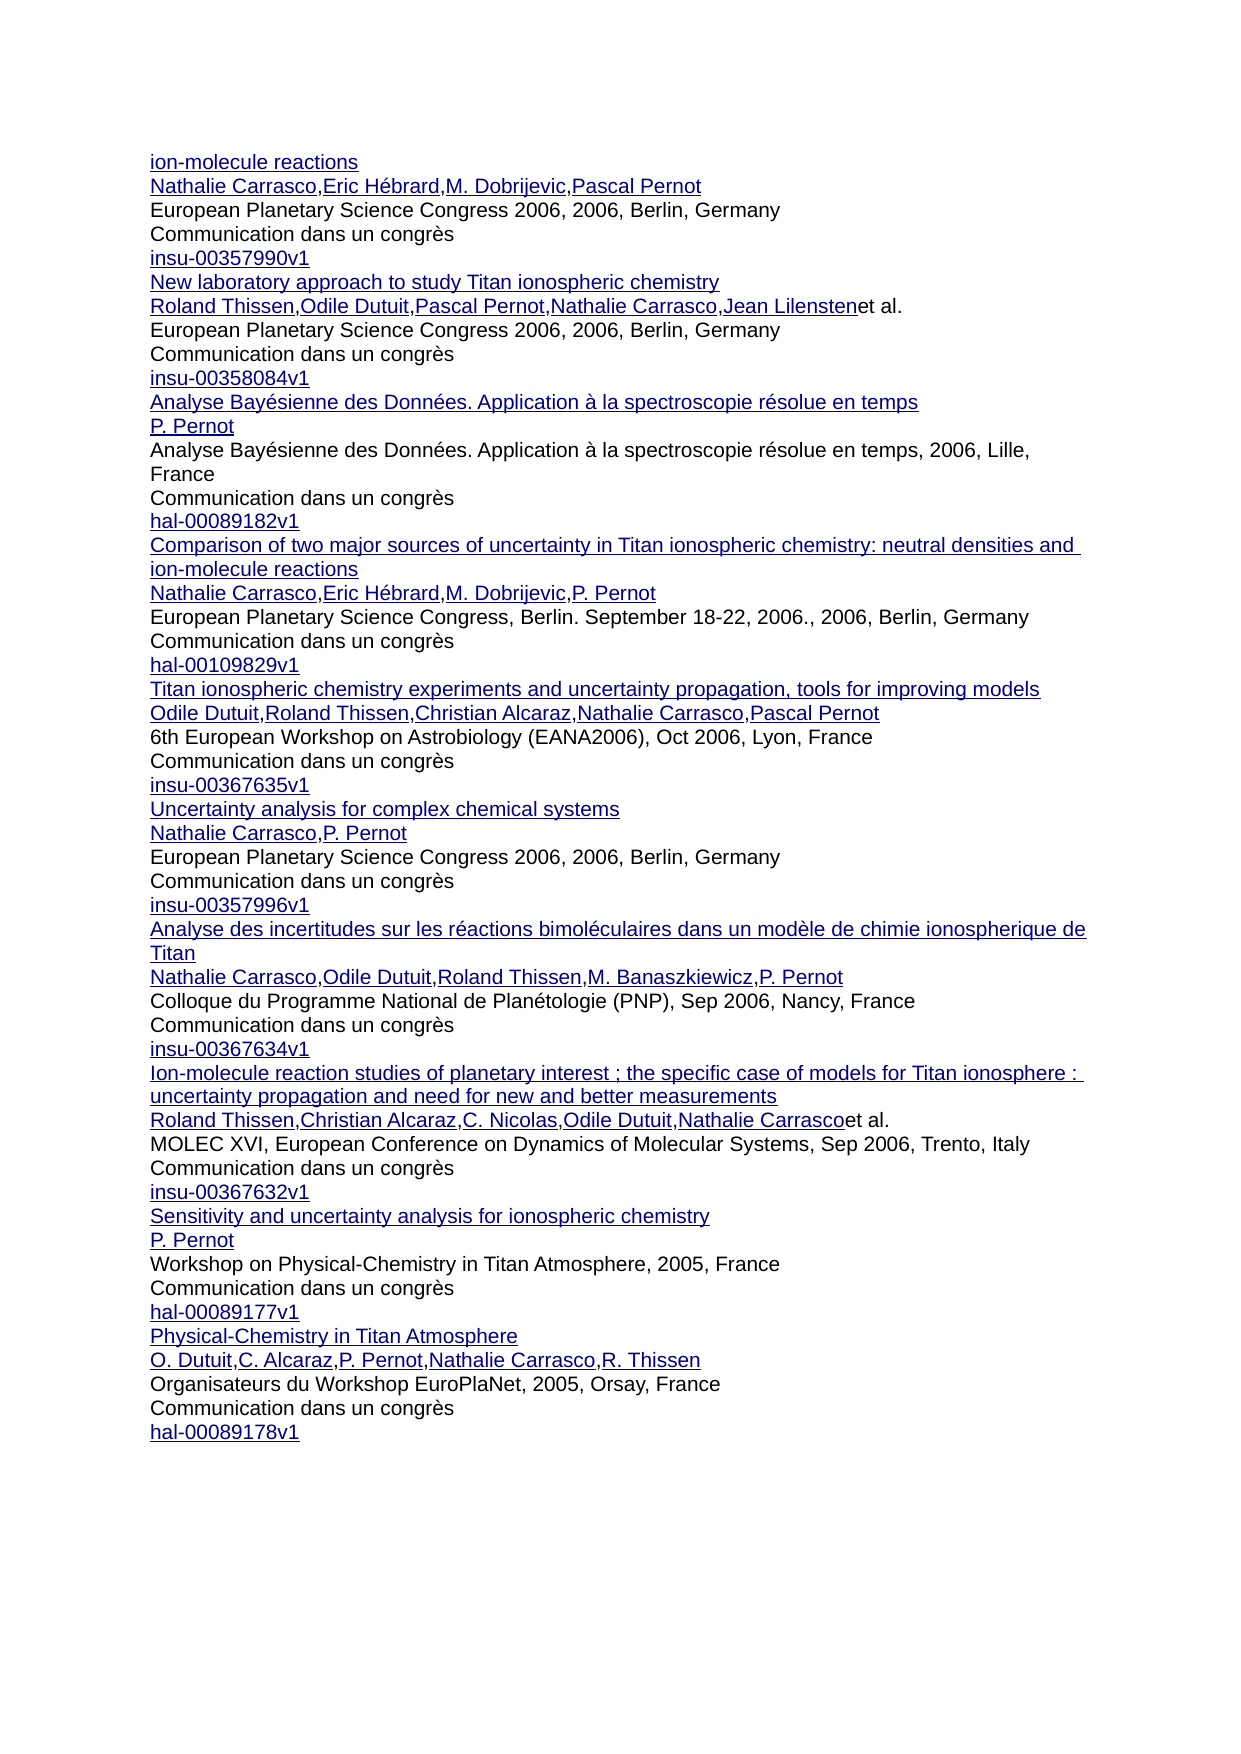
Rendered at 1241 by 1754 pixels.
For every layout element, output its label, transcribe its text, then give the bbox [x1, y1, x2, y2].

table_cell Titan ionospheric chemistry experiments and uncertainty propagation, tools for improving models Odile Dutuit,Roland Thissen,Christian Alcaraz,Nathalie Carrasco,Pascal Pernot 6th European Workshop on Astrobiology (EANA2006), Oct 2006, Lyon, France Communication dans un congrès insu-00367635v1 [150, 677, 1090, 797]
table_cell New laboratory approach to study Titan ionospheric chemistry Roland Thissen,Odile Dutuit,Pascal Pernot,Nathalie Carrasco,Jean Lilenstenet al. European Planetary Science Congress 2006, 2006, Berlin, Germany Communication dans un congrès insu-00358084v1 [150, 270, 1090, 389]
table_cell ion-molecule reactions Nathalie Carrasco,Eric Hébrard,M. Dobrijevic,Pascal Pernot European Planetary Science Congress 2006, 2006, Berlin, Germany Communication dans un congrès insu-00357990v1 [150, 150, 1090, 270]
table_cell Comparison of two major sources of uncertainty in Titan ionospheric chemistry: neutral densities and ion-molecule reactions Nathalie Carrasco,Eric Hébrard,M. Dobrijevic,P. Pernot European Planetary Science Congress, Berlin. September 18-22, 2006., 2006, Berlin, Germany Communication dans un congrès hal-00109829v1 [150, 533, 1090, 677]
table_cell Analyse des incertitudes sur les réactions bimoléculaires dans un modèle de chimie ionospherique de Titan Nathalie Carrasco,Odile Dutuit,Roland Thissen,M. Banaszkiewicz,P. Pernot Colloque du Programme National de Planétologie (PNP), Sep 2006, Nancy, France Communication dans un congrès insu-00367634v1 [150, 917, 1090, 1060]
table_cell Physical-Chemistry in Titan Atmosphere O. Dutuit,C. Alcaraz,P. Pernot,Nathalie Carrasco,R. Thissen Organisateurs du Workshop EuroPlaNet, 2005, Orsay, France Communication dans un congrès hal-00089178v1 [150, 1324, 1090, 1444]
table_cell Uncertainty analysis for complex chemical systems Nathalie Carrasco,P. Pernot European Planetary Science Congress 2006, 2006, Berlin, Germany Communication dans un congrès insu-00357996v1 [150, 797, 1090, 917]
table_cell Ion-molecule reaction studies of planetary interest ; the specific case of models for Titan ionosphere : uncertainty propagation and need for new and better measurements Roland Thissen,Christian Alcaraz,C. Nicolas,Odile Dutuit,Nathalie Carrascoet al. MOLEC XVI, European Conference on Dynamics of Molecular Systems, Sep 2006, Trento, Italy Communication dans un congrès insu-00367632v1 [150, 1060, 1090, 1204]
table_cell Sensitivity and uncertainty analysis for ionospheric chemistry P. Pernot Workshop on Physical-Chemistry in Titan Atmosphere, 2005, France Communication dans un congrès hal-00089177v1 [150, 1204, 1090, 1324]
table_cell Analyse Bayésienne des Données. Application à la spectroscopie résolue en temps P. Pernot Analyse Bayésienne des Données. Application à la spectroscopie résolue en temps, 2006, Lille, France Communication dans un congrès hal-00089182v1 [150, 390, 1090, 533]
